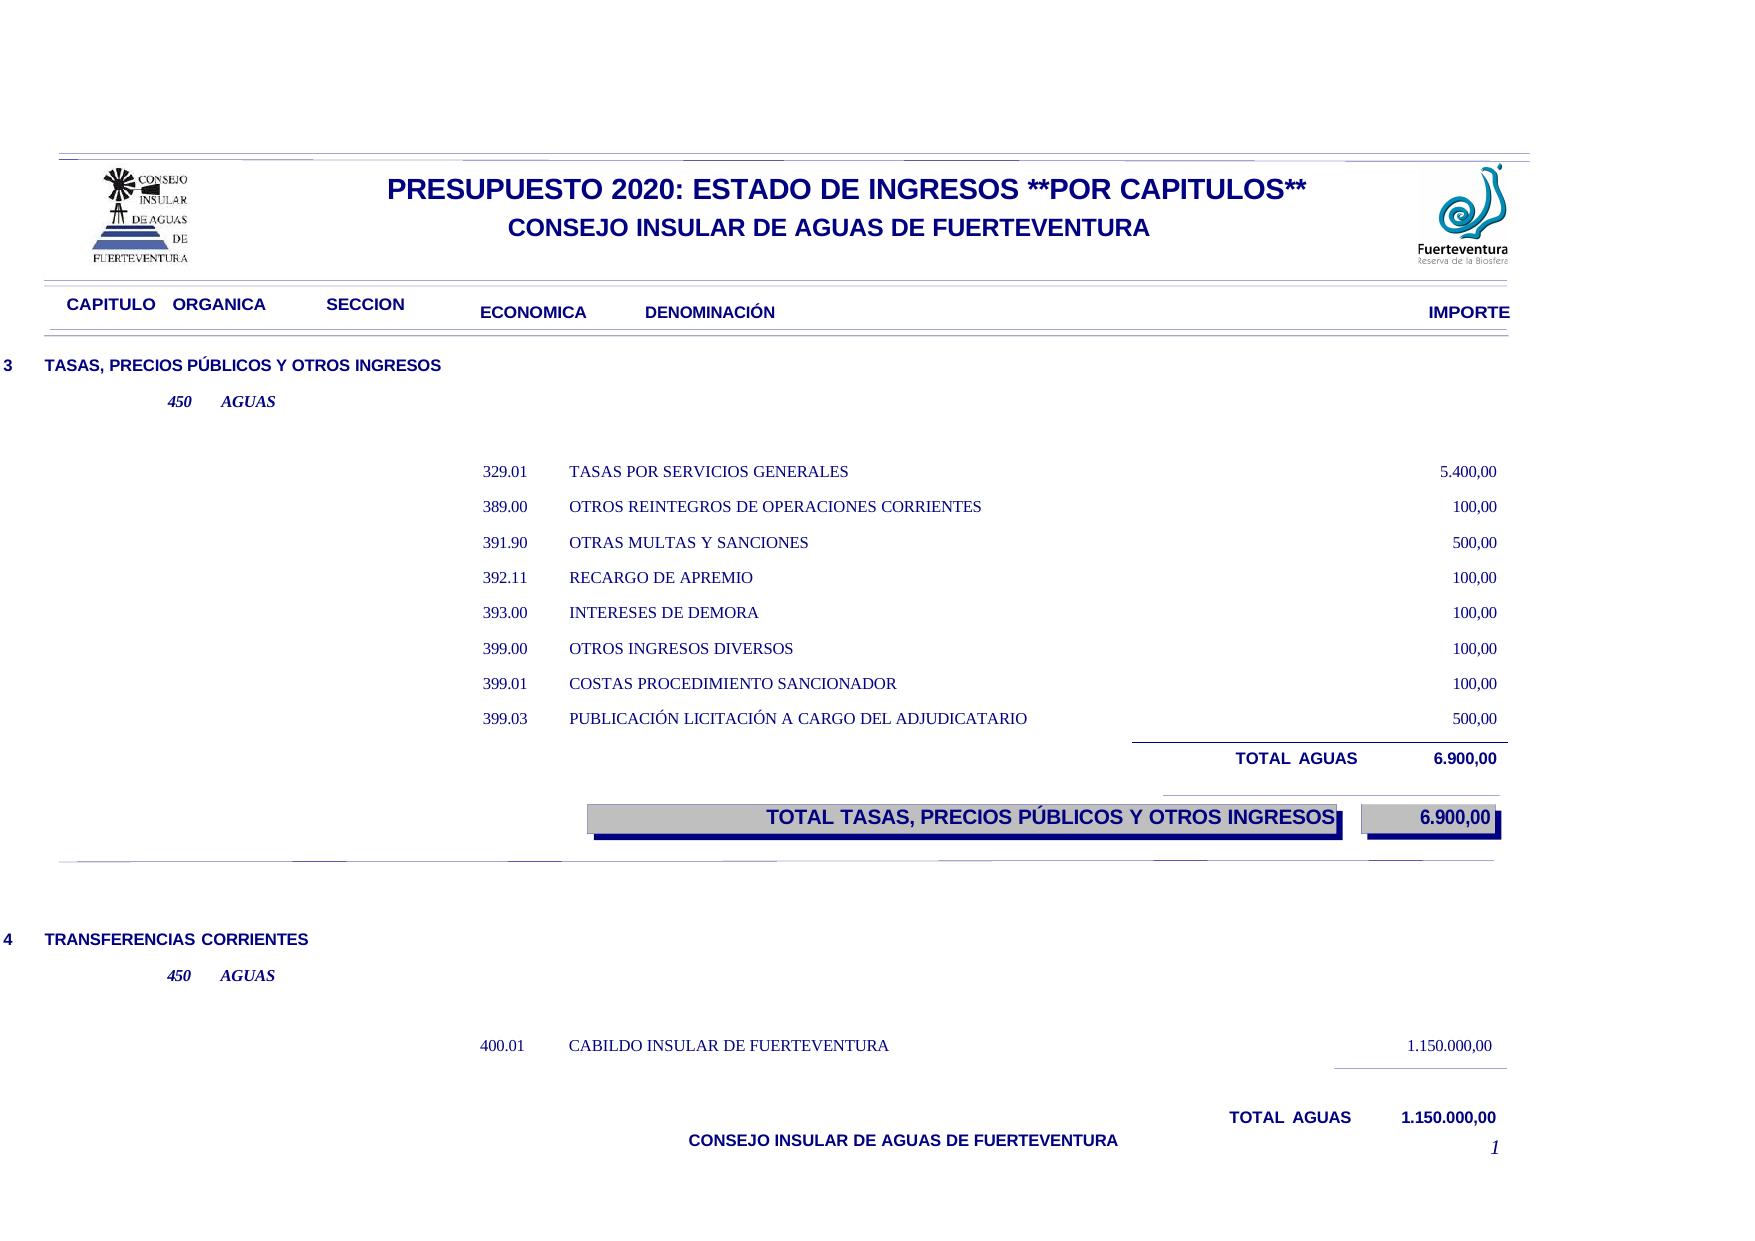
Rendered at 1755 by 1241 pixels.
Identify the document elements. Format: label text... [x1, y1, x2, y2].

text 450 AGUAS [167, 966, 1547, 985]
text PRESUPUESTO 2020: ESTADO DE INGRESOS **POR CAPITULOS** [387, 172, 1418, 206]
table_cell 500,00 [1398, 525, 1508, 560]
table_cell 100,00 [1398, 560, 1508, 595]
table_cell [1132, 489, 1397, 525]
table_cell INTERESES DE DEMORA [549, 595, 1132, 631]
text TOTAL AGUAS 1.150.000,00 [44, 1108, 1496, 1127]
table_cell 392.11 [379, 560, 548, 595]
table_cell [207, 560, 379, 595]
table_cell 393.00 [379, 595, 548, 631]
table_cell 399.00 [379, 631, 548, 666]
table_cell [163, 560, 207, 595]
list TASAS, PRECIOS PÚBLICOS Y OTROS INGRESOS [3, 356, 1547, 375]
text [1508, 172, 1547, 206]
text DENOMINACIÓN [645, 303, 787, 322]
table_cell TOTAL AGUAS [1132, 743, 1397, 769]
table_cell [1132, 560, 1397, 595]
table_cell 100,00 [1398, 631, 1508, 666]
table_cell PUBLICACIÓN LICITACIÓN A CARGO DEL ADJUDICATARIO [549, 701, 1132, 742]
table_cell OTROS INGRESOS DIVERSOS [549, 631, 1132, 666]
table_cell [207, 525, 379, 560]
table_cell [163, 666, 207, 701]
text [1508, 213, 1547, 242]
table_cell [1132, 437, 1397, 489]
table_cell [163, 525, 207, 560]
table_cell [163, 631, 207, 666]
table_cell 329.01 [379, 437, 548, 489]
table_cell COSTAS PROCEDIMIENTO SANCIONADOR [549, 666, 1132, 701]
table_cell [1132, 701, 1397, 742]
list TRANSFERENCIAS CORRIENTES [3, 929, 1547, 948]
table_cell RECARGO DE APREMIO [549, 560, 1132, 595]
text CAPITULO ORGANICA SECCION [66, 294, 407, 313]
table_cell [1132, 666, 1397, 701]
table_cell 100,00 [1398, 666, 1508, 701]
text 400.01 CABILDO INSULAR DE FUERTEVENTURA 1.150.000,00 [480, 1036, 1547, 1055]
table_cell [207, 742, 379, 769]
table_cell [207, 666, 379, 701]
table_cell [163, 437, 207, 489]
table_cell [163, 742, 207, 769]
table_cell 389.00 [379, 489, 548, 525]
table_cell [549, 742, 1132, 769]
table_cell [163, 489, 207, 525]
table_cell [207, 631, 379, 666]
table_cell [379, 742, 548, 769]
table_cell 100,00 [1398, 595, 1508, 631]
table_header AGUAS [207, 393, 379, 437]
table_cell [163, 595, 207, 631]
table_cell 391.90 [379, 525, 548, 560]
table_header [379, 393, 1508, 437]
table_cell 399.01 [379, 666, 548, 701]
table_cell [1132, 595, 1397, 631]
table_cell [163, 701, 207, 742]
table_cell 399.03 [379, 701, 548, 742]
table_cell [207, 595, 379, 631]
table_cell 100,00 [1398, 489, 1508, 525]
table_cell [207, 437, 379, 489]
table_cell TASAS POR SERVICIOS GENERALES [549, 437, 1132, 489]
table_header 450 [163, 393, 207, 437]
text IMPORTE [1428, 302, 1547, 322]
table_cell OTRAS MULTAS Y SANCIONES [549, 525, 1132, 560]
table_cell 6.900,00 [1398, 743, 1508, 769]
table_cell OTROS REINTEGROS DE OPERACIONES CORRIENTES [549, 489, 1132, 525]
table_cell [207, 489, 379, 525]
table_cell [1132, 631, 1397, 666]
table_cell 500,00 [1398, 701, 1508, 742]
text ECONOMICA [480, 302, 592, 322]
table_cell [1132, 525, 1397, 560]
table_cell [207, 701, 379, 742]
table_cell 5.400,00 [1398, 437, 1508, 489]
text CONSEJO INSULAR DE AGUAS DE FUERTEVENTURA [508, 213, 1418, 242]
